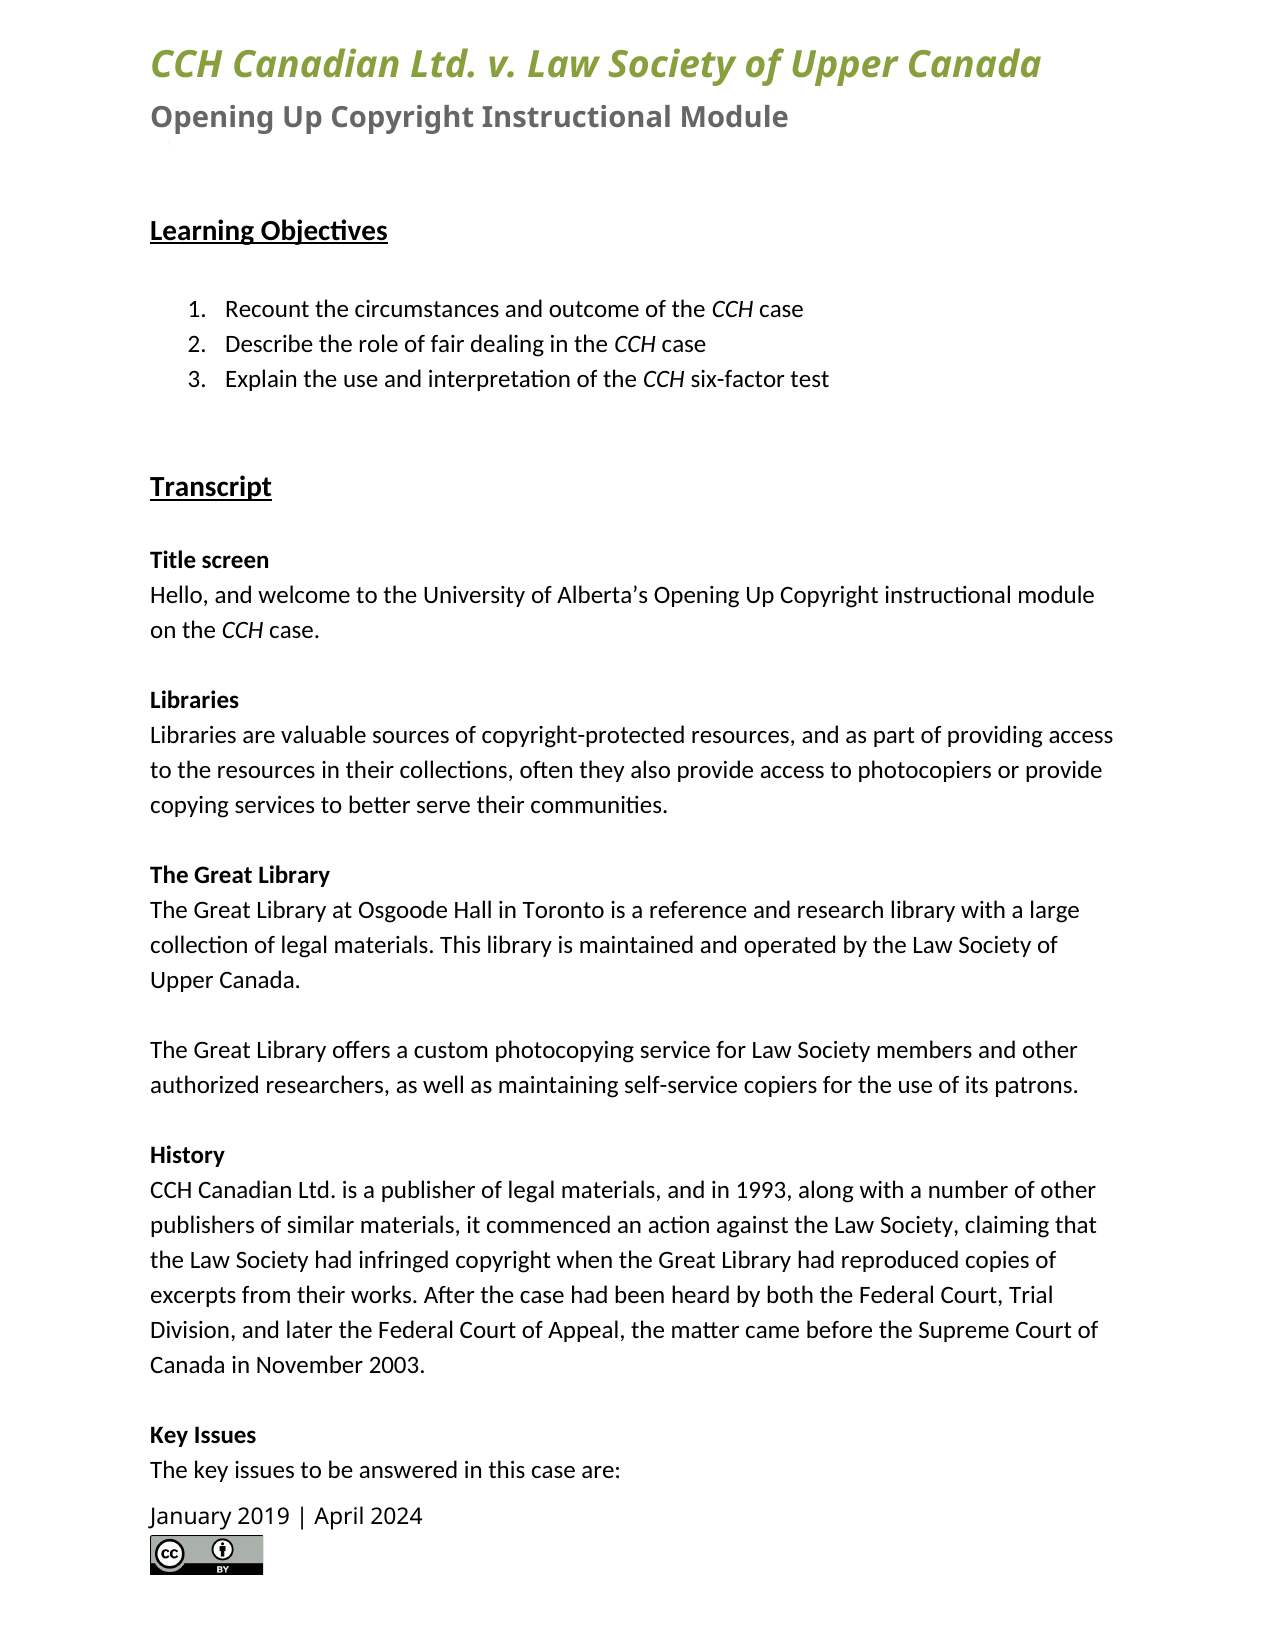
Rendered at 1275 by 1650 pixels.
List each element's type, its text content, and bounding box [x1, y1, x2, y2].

picture [150, 1535, 264, 1575]
text Learning Objectives [150, 212, 1125, 247]
list Recount the circumstances and outcome of the CCH case [187, 293, 1125, 324]
text Title screen [150, 544, 1125, 575]
text CCH Canadian Ltd. is a publisher of legal materials, and in 1993, along with a number of other publishers of similar materials, it commenced an action against the Law Society, claiming that the Law Society had infringed copyright when the Great Library had reproduced copies of excerpts from their works. After the case had been heard by both the Federal Court, Trial Division, and later the Federal Court of Appeal, the matter came before the Supreme Court of Canada in November 2003. [150, 1174, 1125, 1380]
list Describe the role of fair dealing in the CCH case [187, 328, 1125, 359]
text History [150, 1139, 1125, 1170]
text Hello, and welcome to the University of Alberta’s Opening Up Copyright instructional module on the CCH case. [150, 579, 1125, 645]
text The Great Library offers a custom photocopying service for Law Society members and other authorized researchers, as well as maintaining self-service copiers for the use of its patrons. [150, 1034, 1125, 1100]
list Explain the use and interpretation of the CCH six-factor test [187, 363, 1125, 394]
text Key Issues [150, 1419, 1125, 1450]
text The Great Library [150, 859, 1125, 890]
text Libraries [150, 684, 1125, 715]
text The key issues to be answered in this case are: [150, 1454, 1125, 1485]
text Libraries are valuable sources of copyright-protected resources, and as part of providing access to the resources in their collections, often they also provide access to photocopiers or provide copying services to better serve their communities. [150, 719, 1125, 820]
text The Great Library at Osgoode Hall in Toronto is a reference and research library with a large collection of legal materials. This library is maintained and operated by the Law Society of Upper Canada. [150, 894, 1125, 995]
text Transcript [150, 468, 1125, 504]
